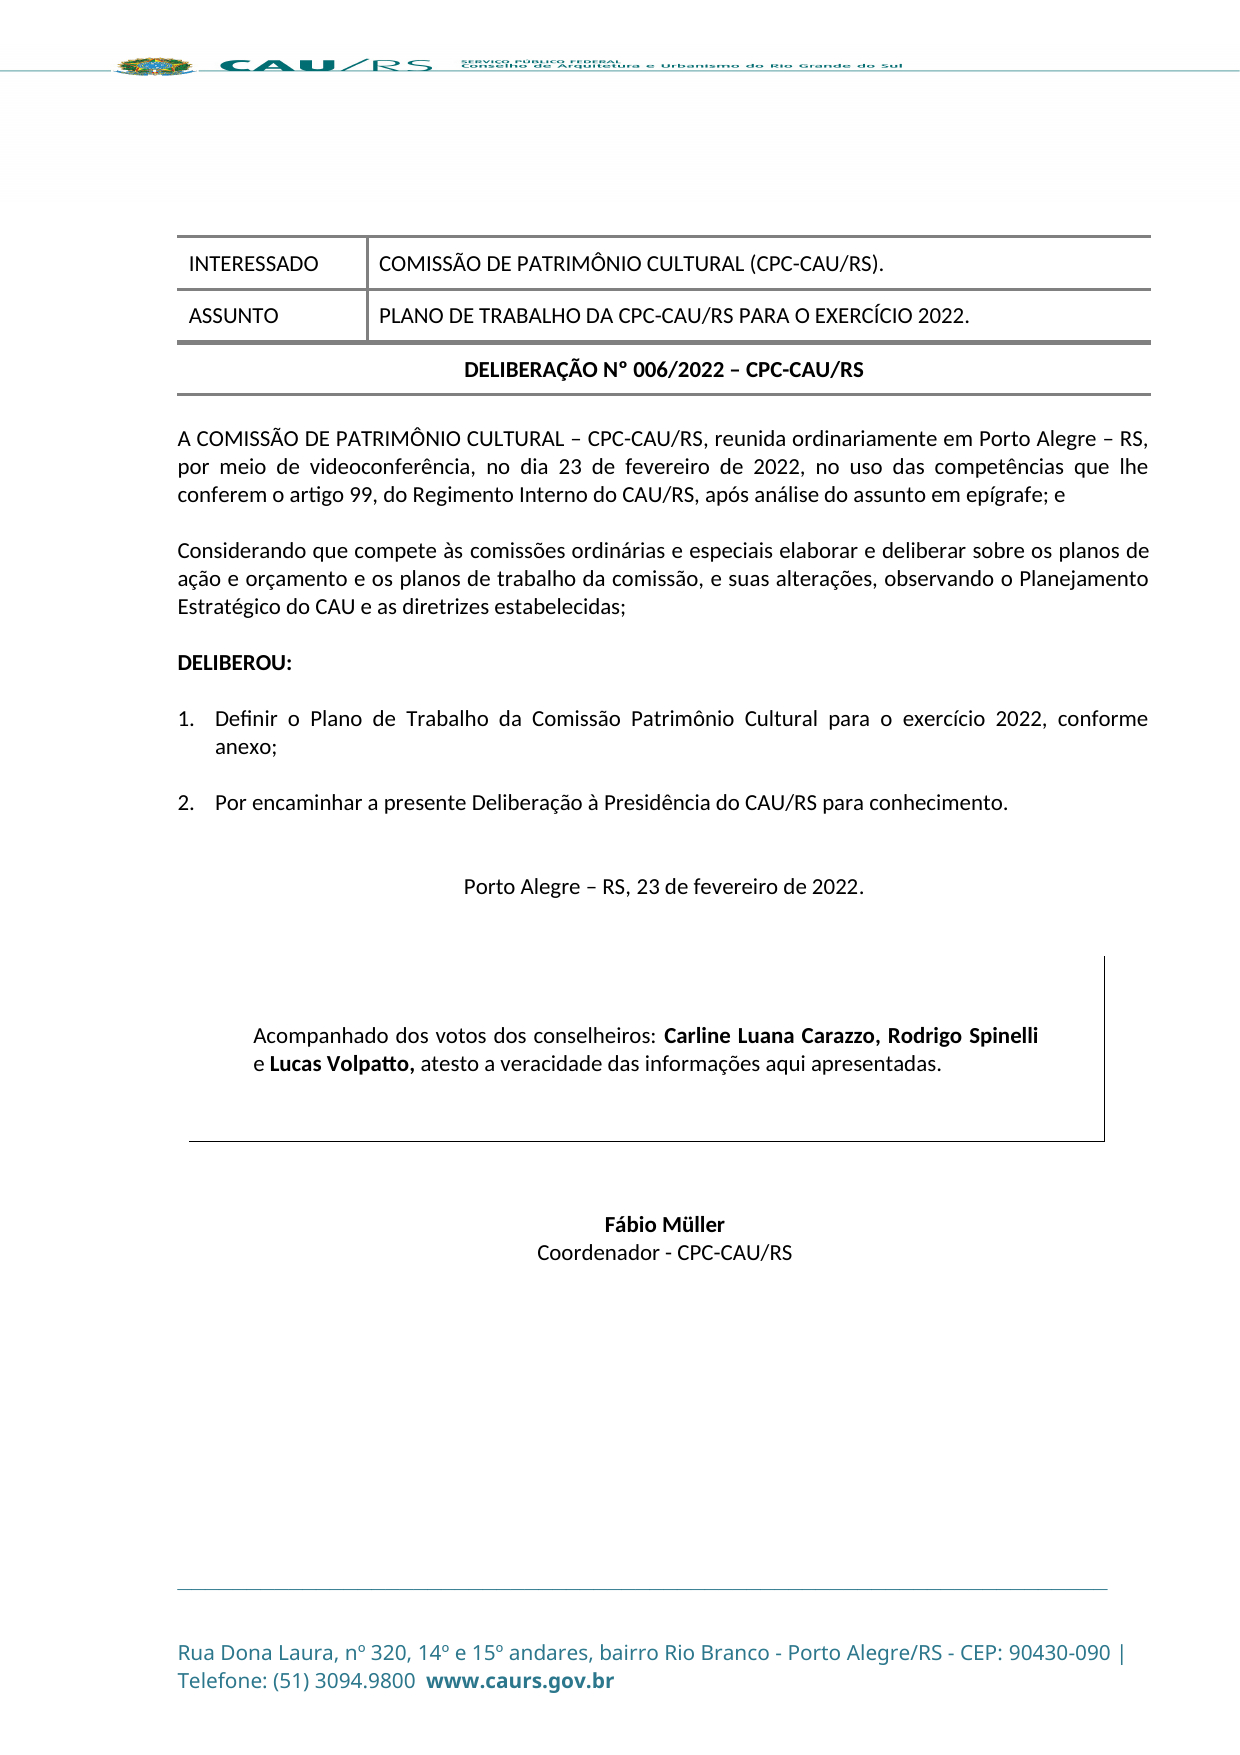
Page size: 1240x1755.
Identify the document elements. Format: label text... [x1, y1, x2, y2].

text Considerando que compete às comissões ordinárias e especiais elaborar e deliberar sobre os planos de ação e orçamento e os planos de trabalho da comissão, e suas alterações, observando o Planejamento Estratégico do CAU e as diretrizes estabelecidas; [177, 536, 1151, 620]
table_cell PLANO DE TRABALHO DA CPC-CAU/RS PARA O EXERCÍCIO 2022. [369, 291, 1151, 340]
list Definir o Plano de Trabalho da Comissão Patrimônio Cultural para o exercício 2022, conforme anexo; [177, 704, 1151, 760]
table_header INTERESSADO [177, 238, 366, 287]
text Porto Alegre – RS, 23 de fevereiro de 2022. [177, 872, 1151, 900]
table_header COMISSÃO DE PATRIMÔNIO CULTURAL (CPC-CAU/RS). [369, 238, 1151, 287]
text DELIBEROU: [177, 648, 1151, 676]
table_cell DELIBERAÇÃO Nº 006/2022 – CPC-CAU/RS [177, 345, 1151, 393]
text A COMISSÃO DE PATRIMÔNIO CULTURAL – CPC-CAU/RS, reunida ordinariamente em Porto Alegre – RS, por meio de videoconferência, no dia 23 de fevereiro de 2022, no uso das competências que lhe conferem o artigo 99, do Regimento Interno do CAU/RS, após análise do assunto em epígrafe; e [177, 424, 1151, 508]
list Por encaminhar a presente Deliberação à Presidência do CAU/RS para conhecimento. [177, 788, 1151, 816]
table_header Acompanhado dos votos dos conselheiros: Carline Luana Carazzo, Rodrigo Spinelli e Lucas Volpatto, atesto a veracidade das informações aqui apresentadas. Fábio Müller Coordenador - CPC-CAU/RS [177, 956, 1115, 1337]
table_cell ASSUNTO [177, 291, 366, 340]
